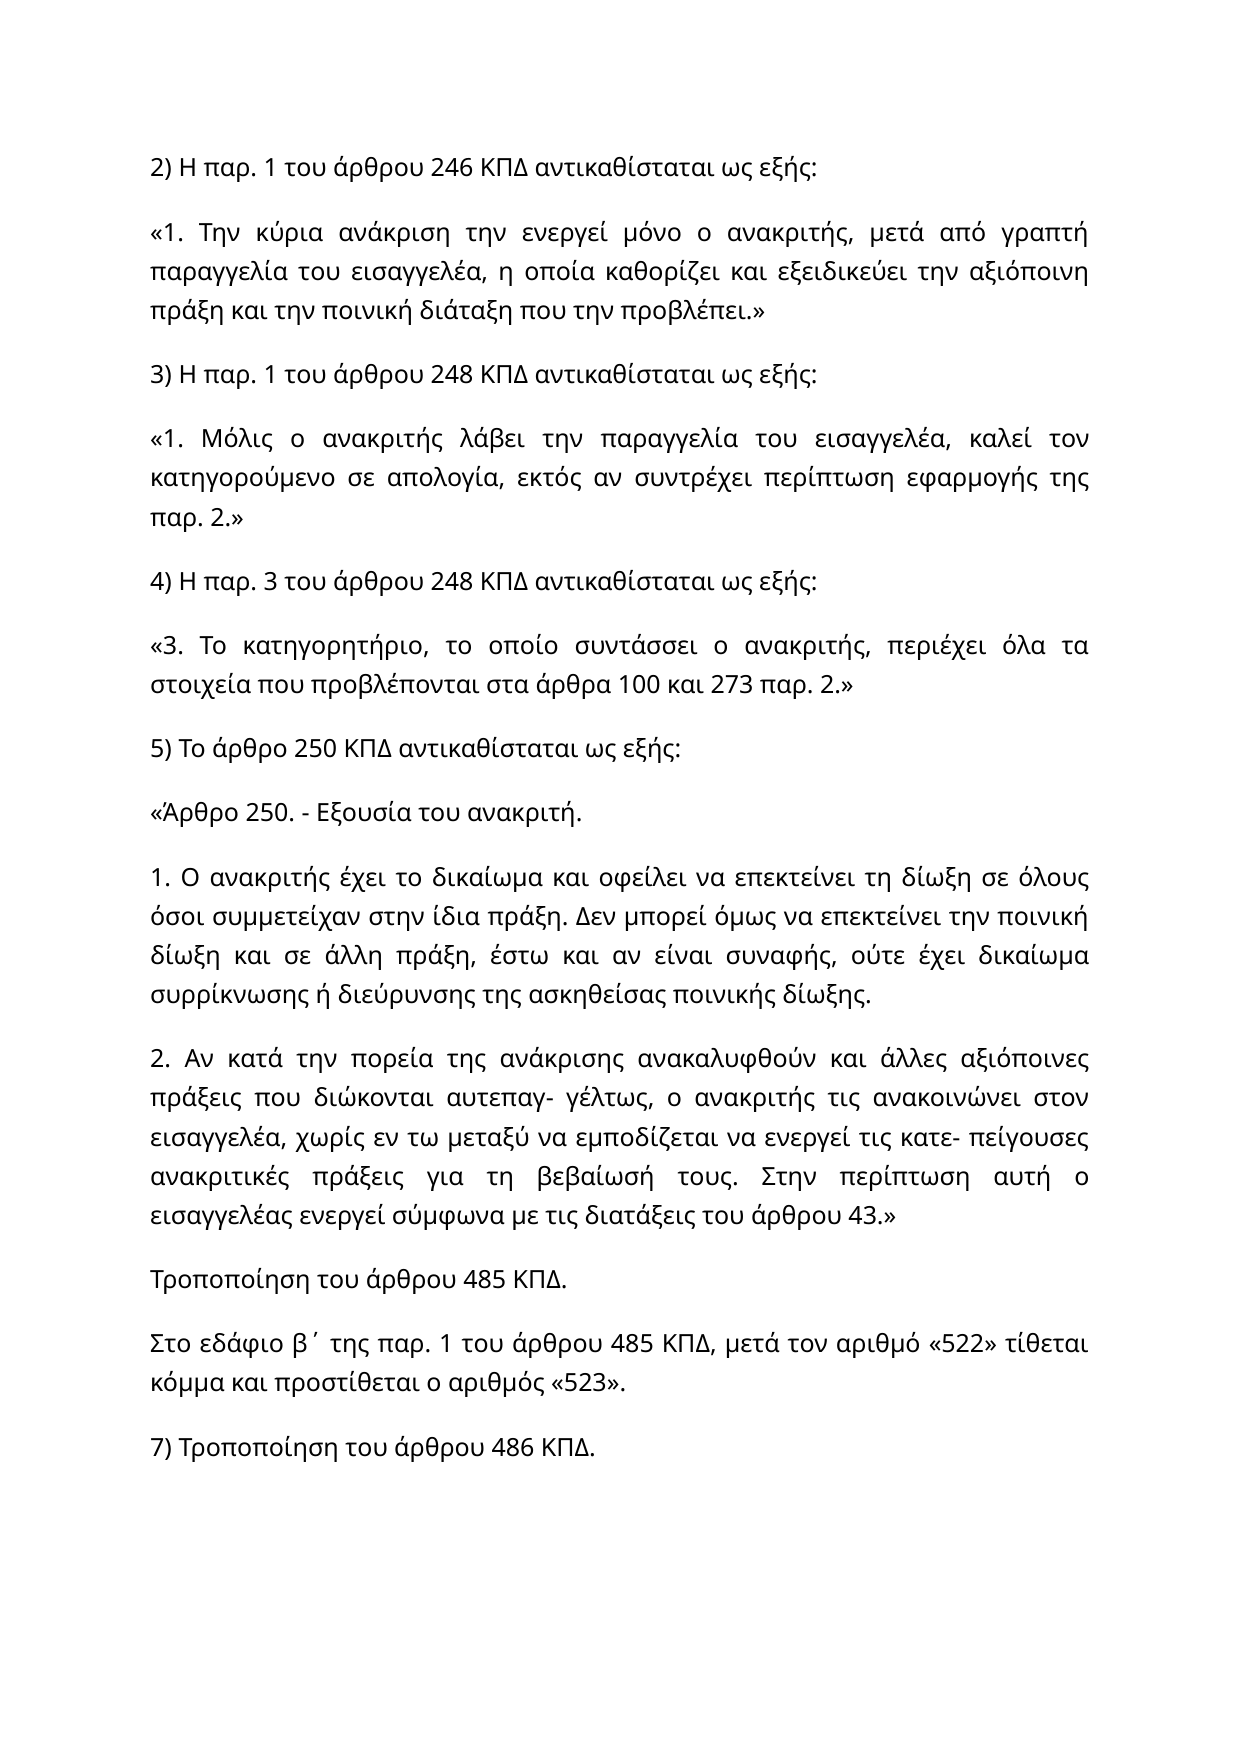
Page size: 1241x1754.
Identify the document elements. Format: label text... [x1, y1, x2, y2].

text 2) Η παρ. 1 του άρθρου 246 ΚΠΔ αντικαθίσταται ως εξής: [150, 150, 1090, 184]
text Στο εδάφιο β΄ της παρ. 1 του άρθρου 485 ΚΠΔ, μετά τον αριθμό «522» τίθεται κόμμα και προστίθεται ο αριθμός «523». [150, 1326, 1090, 1399]
text 4) Η παρ. 3 του άρθρου 248 ΚΠΔ αντικαθίσταται ως εξής: [150, 563, 1090, 597]
text 5) Το άρθρο 250 ΚΠΔ αντικαθίσταται ως εξής: [150, 731, 1090, 765]
text 3) Η παρ. 1 του άρθρου 248 ΚΠΔ αντικαθίσταται ως εξής: [150, 357, 1090, 391]
text «1. Την κύρια ανάκριση την ενεργεί μόνο ο ανακριτής, μετά από γραπτή παραγγελία του εισαγγελέα, η οποία καθορίζει και εξειδικεύει την αξιόποινη πράξη και την ποινική διάταξη που την προβλέπει.» [150, 214, 1090, 327]
text «Άρθρο 250. - Εξουσία του ανακριτή. [150, 795, 1090, 829]
text 2. Αν κατά την πορεία της ανάκρισης ανακαλυφθούν και άλλες αξιόποινες πράξεις που διώκονται αυτεπαγ- γέλτως, ο ανακριτής τις ανακοινώνει στον εισαγγελέα, χωρίς εν τω μεταξύ να εμποδίζεται να ενεργεί τις κατε- πείγουσες ανακριτικές πράξεις για τη βεβαίωσή τους. Στην περίπτωση αυτή ο εισαγγελέας ενεργεί σύμφωνα με τις διατάξεις του άρθρου 43.» [150, 1041, 1090, 1232]
text «1. Μόλις ο ανακριτής λάβει την παραγγελία του εισαγγελέα, καλεί τον κατηγορούμενο σε απολογία, εκτός αν συντρέχει περίπτωση εφαρμογής της παρ. 2.» [150, 421, 1090, 533]
text 7) Τροποποίηση του άρθρου 486 ΚΠΔ. [150, 1429, 1090, 1463]
text «3. Το κατηγορητήριο, το οποίο συντάσσει ο ανακριτής, περιέχει όλα τα στοιχεία που προβλέπονται στα άρθρα 100 και 273 παρ. 2.» [150, 627, 1090, 701]
text Τροποποίηση του άρθρου 485 ΚΠΔ. [150, 1262, 1090, 1296]
text 1. Ο ανακριτής έχει το δικαίωμα και οφείλει να επεκτείνει τη δίωξη σε όλους όσοι συμμετείχαν στην ίδια πράξη. Δεν μπορεί όμως να επεκτείνει την ποινική δίωξη και σε άλλη πράξη, έστω και αν είναι συναφής, ούτε έχει δικαίωμα συρρίκνωσης ή διεύρυνσης της ασκηθείσας ποινικής δίωξης. [150, 859, 1090, 1011]
